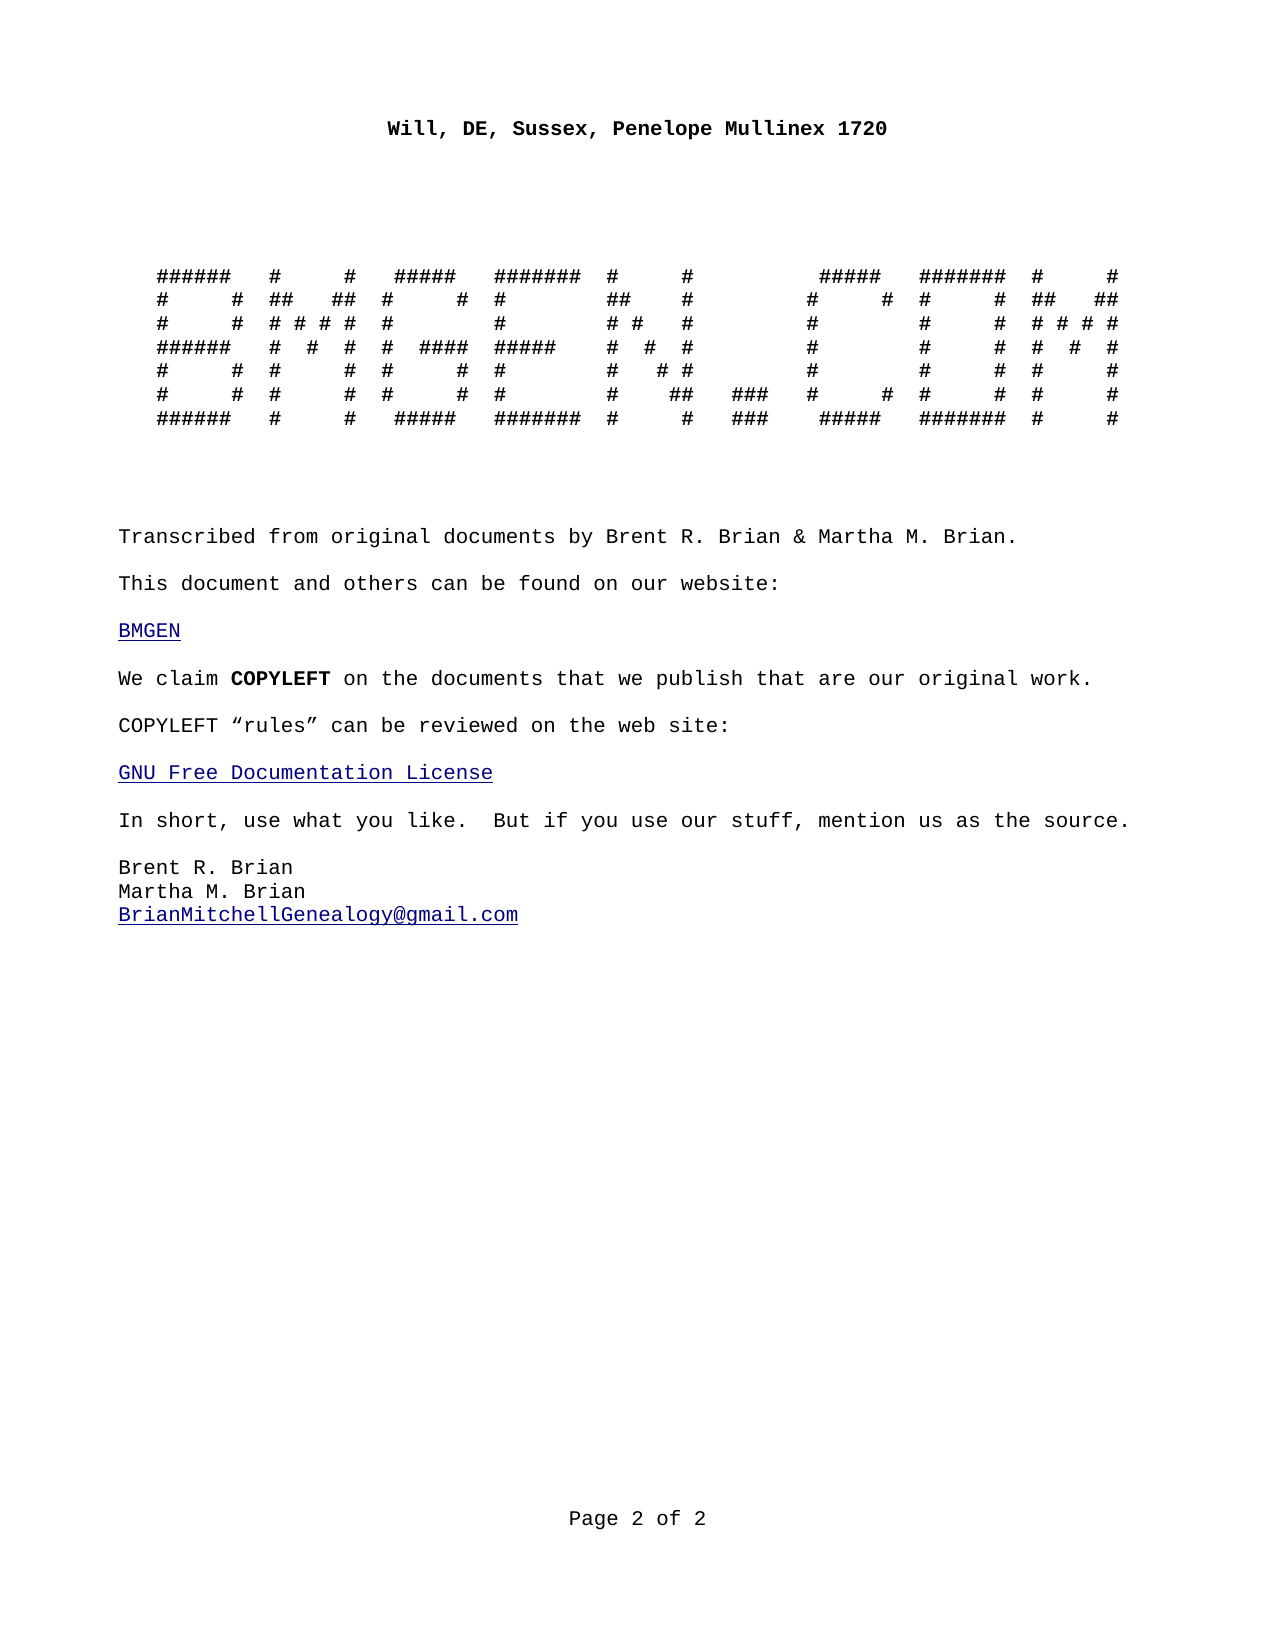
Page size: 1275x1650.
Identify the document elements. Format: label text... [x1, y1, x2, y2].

text Transcribed from original documents by Brent R. Brian & Martha M. Brian. [118, 526, 1157, 549]
text # # # # # # # # # # # # # # # # # # [118, 313, 1157, 337]
text # # ## ## # # # ## # # # # # ## ## [118, 289, 1157, 313]
text BrianMitchellGenealogy@gmail.com [118, 904, 1157, 928]
text ###### # # ##### ####### # # ### ##### ####### # # [118, 408, 1157, 431]
text ###### # # # # #### ##### # # # # # # # # # [118, 337, 1157, 360]
text This document and others can be found on our website: [118, 573, 1157, 597]
text Brent R. Brian [118, 857, 1157, 881]
text We claim COPYLEFT on the documents that we publish that are our original work. [118, 668, 1157, 691]
text # # # # # # # # # # # # # # # [118, 360, 1157, 384]
text COPYLEFT “rules” can be reviewed on the web site: [118, 715, 1157, 739]
text BMGEN [118, 621, 1157, 644]
text GNU Free Documentation License [118, 762, 1157, 786]
text In short, use what you like. But if you use our stuff, mention us as the source. [118, 810, 1157, 833]
text # # # # # # # # ## ### # # # # # # [118, 384, 1157, 408]
text Martha M. Brian [118, 881, 1157, 904]
text ###### # # ##### ####### # # ##### ####### # # [118, 266, 1157, 289]
